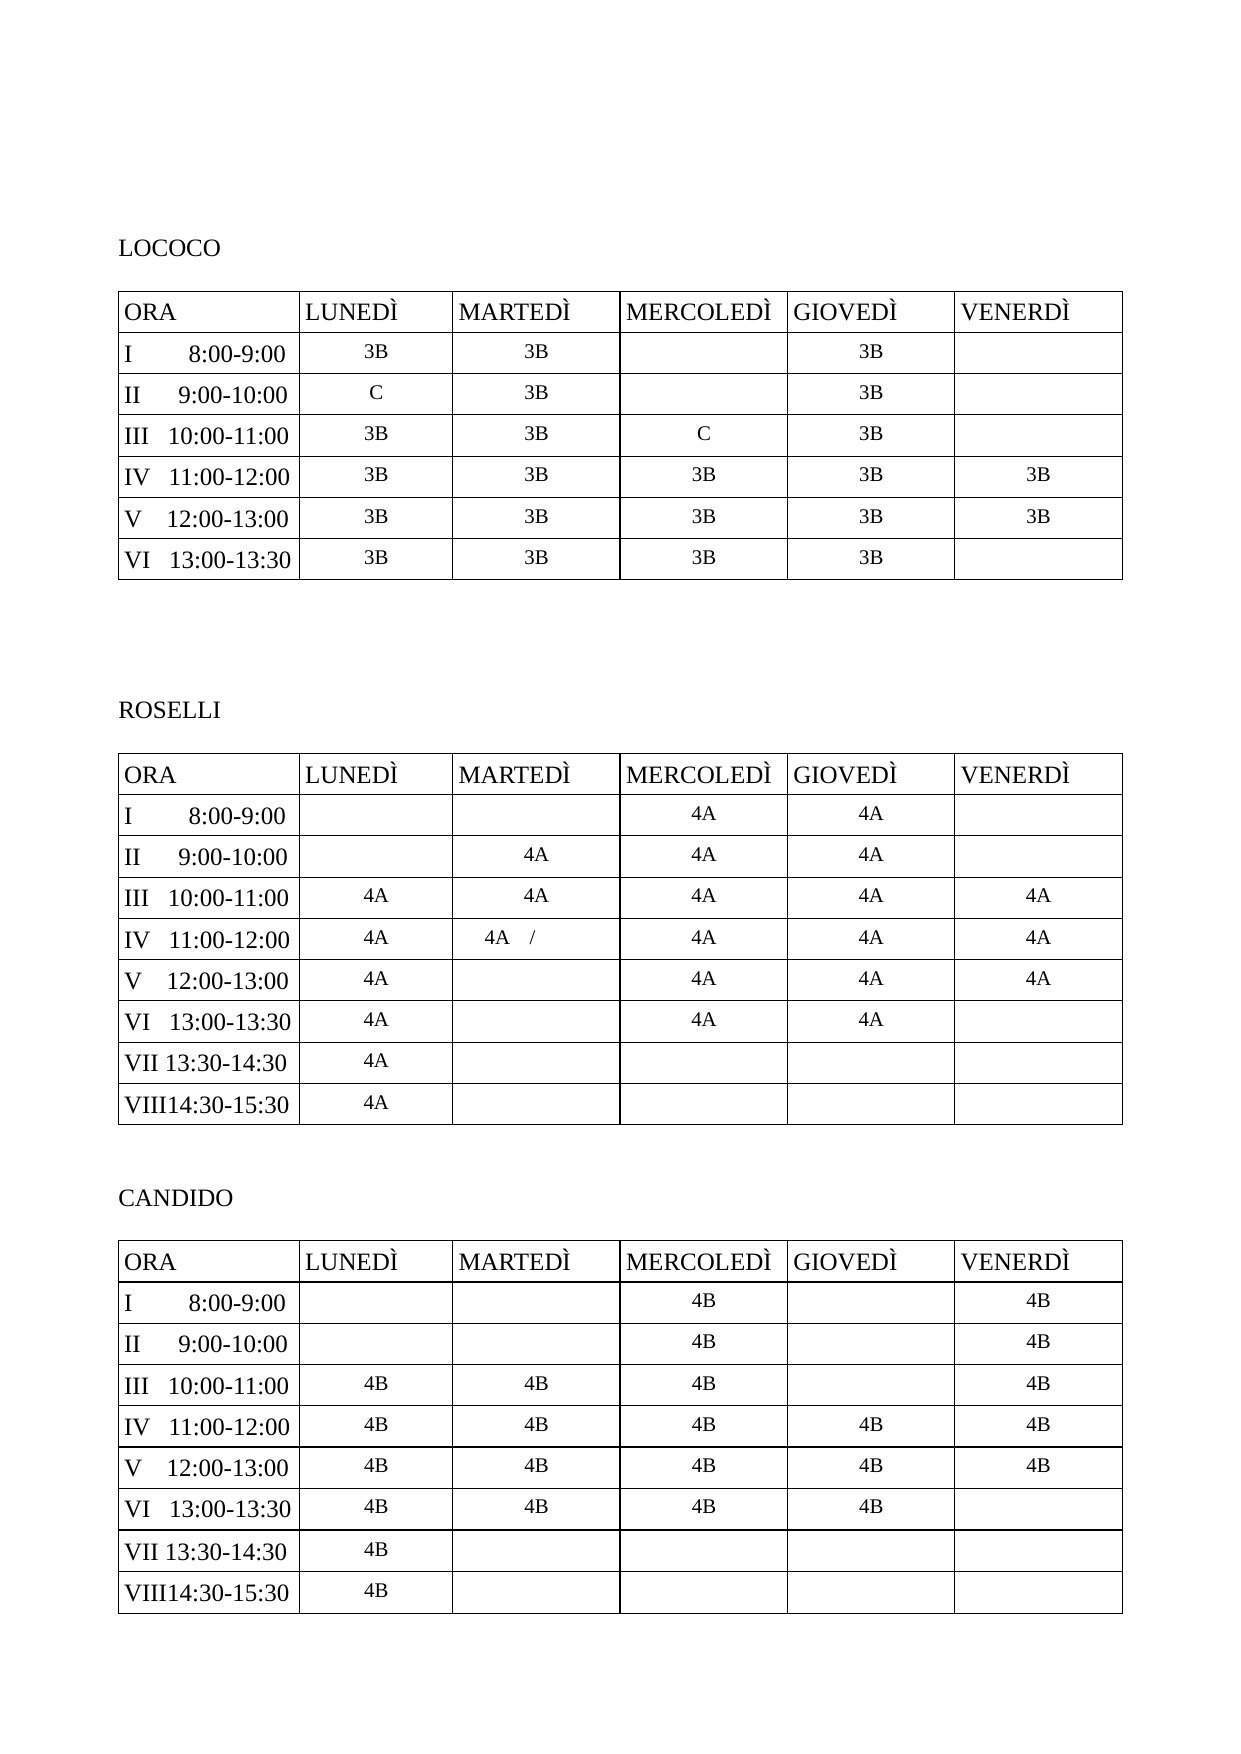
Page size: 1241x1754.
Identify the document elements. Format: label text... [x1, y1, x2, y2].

table_cell [955, 795, 1122, 835]
table_cell VI 13:00-13:30 [119, 539, 299, 579]
table_cell [955, 539, 1122, 579]
table_cell 3B [453, 539, 619, 579]
table_cell 4A [621, 878, 787, 918]
table_cell [788, 1043, 954, 1083]
table_cell VIII14:30-15:30 [119, 1084, 299, 1124]
table_cell 3B [788, 374, 954, 414]
table_cell 4B [955, 1283, 1122, 1323]
table_cell 3B [453, 498, 619, 538]
table_header VENERDÌ [955, 292, 1122, 332]
table_cell 3B [300, 539, 452, 579]
table_cell [955, 836, 1122, 877]
table_cell VII 13:30-14:30 [119, 1043, 299, 1083]
table_cell 3B [955, 457, 1122, 497]
table_cell V 12:00-13:00 [119, 960, 299, 1000]
table_header MERCOLEDÌ [621, 292, 787, 332]
table_cell 4A [300, 1043, 452, 1083]
table_cell 4A [621, 960, 787, 1000]
table_cell 4A [788, 919, 954, 959]
table_cell 4A [955, 960, 1122, 1000]
table_header VENERDÌ [955, 1241, 1122, 1281]
table_header LUNEDÌ [300, 754, 452, 794]
text LOCOCO [118, 233, 1122, 262]
table_cell 4B [621, 1489, 787, 1529]
table_cell [453, 1283, 619, 1323]
table_header MARTEDÌ [453, 754, 619, 794]
table_header LUNEDÌ [300, 1241, 452, 1281]
table_cell [453, 1043, 619, 1083]
table_cell 4A [621, 795, 787, 835]
table_cell 4B [300, 1572, 452, 1612]
table_cell [621, 333, 787, 373]
table_cell [788, 1365, 954, 1405]
table_cell 4A [300, 1084, 452, 1124]
table_cell 4A [788, 960, 954, 1000]
table_header [955, 1531, 1122, 1571]
table_cell I 8:00-9:00 [119, 1283, 299, 1323]
table_header ORA [119, 754, 299, 794]
table_cell 3B [300, 415, 452, 456]
table_cell 4B [955, 1406, 1122, 1446]
table_cell 3B [788, 333, 954, 373]
table_cell [453, 960, 619, 1000]
table_cell 4B [300, 1406, 452, 1446]
table_cell [621, 1043, 787, 1083]
table_cell 3B [453, 415, 619, 456]
table_header MARTEDÌ [453, 1241, 619, 1281]
table_header [621, 1531, 787, 1571]
table_cell 4A [955, 919, 1122, 959]
table_header ORA [119, 1241, 299, 1281]
table_header GIOVEDÌ [788, 1241, 954, 1281]
table_cell V 12:00-13:00 [119, 1448, 299, 1488]
table_cell 3B [788, 457, 954, 497]
table_cell [788, 1324, 954, 1364]
table_cell III 10:00-11:00 [119, 415, 299, 456]
table_cell 4B [621, 1406, 787, 1446]
table_cell 4B [453, 1489, 619, 1529]
table_cell 3B [788, 539, 954, 579]
table_cell [453, 795, 619, 835]
table_header GIOVEDÌ [788, 754, 954, 794]
table_cell IV 11:00-12:00 [119, 919, 299, 959]
table_cell 3B [955, 498, 1122, 538]
table_cell 4A [621, 1001, 787, 1042]
table_cell 3B [453, 333, 619, 373]
table_cell [788, 1283, 954, 1323]
table_cell 4B [788, 1489, 954, 1529]
table_cell 3B [453, 457, 619, 497]
table_cell I 8:00-9:00 [119, 795, 299, 835]
table_cell 3B [788, 498, 954, 538]
table_cell 3B [788, 415, 954, 456]
table_cell 4A [788, 795, 954, 835]
table_cell VIII14:30-15:30 [119, 1572, 299, 1612]
table_header MARTEDÌ [453, 292, 619, 332]
table_cell 3B [300, 333, 452, 373]
table_cell [955, 1001, 1122, 1042]
table_cell [955, 415, 1122, 456]
table_cell [453, 1084, 619, 1124]
table_cell II 9:00-10:00 [119, 1324, 299, 1364]
table_header ORA [119, 292, 299, 332]
table_cell 4A [300, 919, 452, 959]
table_cell [621, 374, 787, 414]
table_cell [300, 1283, 452, 1323]
table_cell [621, 1084, 787, 1124]
table_cell 4A [955, 878, 1122, 918]
table_cell 4A [453, 878, 619, 918]
table_cell VI 13:00-13:30 [119, 1001, 299, 1042]
table_cell [955, 1084, 1122, 1124]
table_cell 4A [788, 878, 954, 918]
table_cell [300, 836, 452, 877]
table_cell [788, 1572, 954, 1612]
table_cell II 9:00-10:00 [119, 836, 299, 877]
table_cell C [300, 374, 452, 414]
table_cell 4B [955, 1448, 1122, 1488]
table_cell 4B [453, 1365, 619, 1405]
table_cell 4B [788, 1448, 954, 1488]
table_cell 4B [300, 1448, 452, 1488]
table_header VII 13:30-14:30 [119, 1531, 299, 1571]
table_header [788, 1531, 954, 1571]
table_cell 3B [621, 539, 787, 579]
table_cell 4B [300, 1489, 452, 1529]
table_cell VI 13:00-13:30 [119, 1489, 299, 1529]
table_cell 4A [621, 836, 787, 877]
table_cell [955, 1489, 1122, 1529]
table_cell V 12:00-13:00 [119, 498, 299, 538]
table_cell 4A [621, 919, 787, 959]
text CANDIDO [118, 1183, 1122, 1211]
table_cell 4B [788, 1406, 954, 1446]
table_cell I 8:00-9:00 [119, 333, 299, 373]
table_cell 4B [621, 1283, 787, 1323]
table_cell [453, 1001, 619, 1042]
table_cell [453, 1324, 619, 1364]
table_cell 4B [453, 1406, 619, 1446]
table_header 4B [300, 1531, 452, 1571]
table_cell III 10:00-11:00 [119, 1365, 299, 1405]
table_cell 4A [788, 1001, 954, 1042]
table_cell [788, 1084, 954, 1124]
table_cell 4B [955, 1365, 1122, 1405]
table_cell 3B [300, 457, 452, 497]
table_cell III 10:00-11:00 [119, 878, 299, 918]
table_cell II 9:00-10:00 [119, 374, 299, 414]
table_cell 4B [621, 1324, 787, 1364]
table_cell 4A [453, 836, 619, 877]
table_cell 4A [300, 1001, 452, 1042]
table_cell 4A [300, 878, 452, 918]
table_cell [955, 1043, 1122, 1083]
table_cell IV 11:00-12:00 [119, 1406, 299, 1446]
table_header MERCOLEDÌ [621, 1241, 787, 1281]
table_cell 4B [621, 1448, 787, 1488]
table_cell 4B [621, 1365, 787, 1405]
table_cell [955, 333, 1122, 373]
table_header VENERDÌ [955, 754, 1122, 794]
table_cell 3B [621, 498, 787, 538]
table_cell [300, 795, 452, 835]
table_header GIOVEDÌ [788, 292, 954, 332]
table_header LUNEDÌ [300, 292, 452, 332]
table_cell 4B [955, 1324, 1122, 1364]
table_cell [300, 1324, 452, 1364]
text ROSELLI [118, 695, 1122, 724]
table_cell [955, 374, 1122, 414]
table_cell 4A / [453, 919, 619, 959]
table_cell 4B [300, 1365, 452, 1405]
table_header [453, 1531, 619, 1571]
table_cell 3B [621, 457, 787, 497]
table_cell IV 11:00-12:00 [119, 457, 299, 497]
table_cell 4A [300, 960, 452, 1000]
table_cell 3B [300, 498, 452, 538]
table_header MERCOLEDÌ [621, 754, 787, 794]
table_cell 3B [453, 374, 619, 414]
table_cell [453, 1572, 619, 1612]
table_cell C [621, 415, 787, 456]
table_cell 4B [453, 1448, 619, 1488]
table_cell [621, 1572, 787, 1612]
table_cell [955, 1572, 1122, 1612]
table_cell 4A [788, 836, 954, 877]
